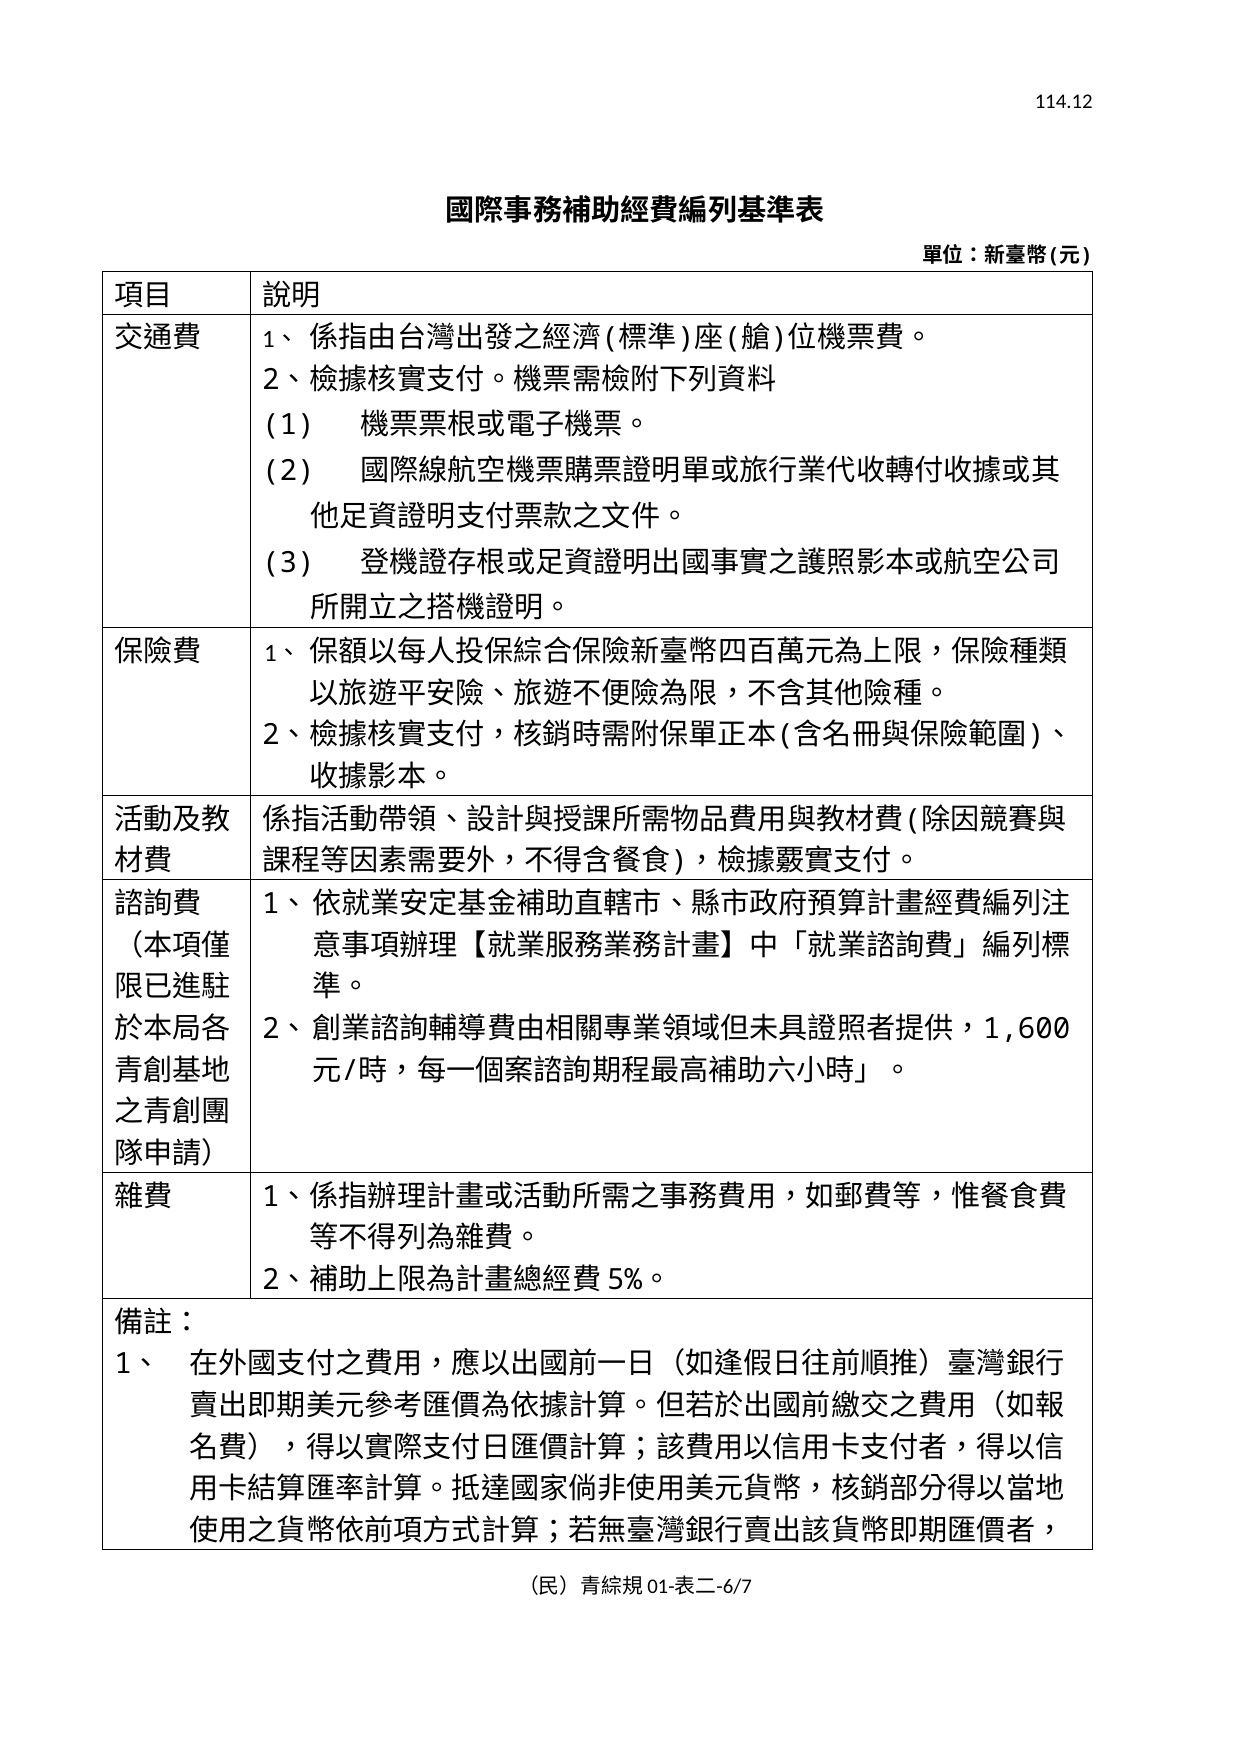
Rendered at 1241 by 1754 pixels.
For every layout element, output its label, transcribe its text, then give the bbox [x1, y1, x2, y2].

table_cell 保險費 [103, 628, 250, 795]
text 單位：新臺幣(元) [177, 229, 1092, 271]
table_header 說明 [251, 272, 1092, 313]
table_cell 活動及教材費 [103, 796, 250, 879]
table_cell 係指活動帶領、設計與授課所需物品費用與教材費(除因競賽與課程等因素需要外，不得含餐食)，檢據覈實支付。 [251, 796, 1092, 879]
table_cell 交通費 [103, 315, 250, 627]
table_cell 係指辦理計畫或活動所需之事務費用，如郵費等，惟餐食費等不得列為雜費。 補助上限為計畫總經費5%。 [251, 1173, 1092, 1298]
table_header 項目 [103, 272, 250, 313]
table_cell 依就業安定基金補助直轄市、縣市政府預算計畫經費編列注意事項辦理【就業服務業務計畫】中「就業諮詢費」編列標準。 創業諮詢輔導費由相關專業領域但未具證照者提供，1,600 元/時，每一個案諮詢期程最高補助六小時」。 [251, 880, 1092, 1172]
table_cell 保額以每人投保綜合保險新臺幣四百萬元為上限，保險種類以旅遊平安險、旅遊不便險為限，不含其他險種。 檢據核實支付，核銷時需附保單正本(含名冊與保險範圍)、收據影本。 [251, 628, 1092, 795]
text 國際事務補助經費編列基準表 [177, 187, 1092, 229]
table_cell 諮詢費（本項僅限已進駐於本局各青創基地之青創團隊申請） [103, 880, 250, 1172]
table_cell 係指由台灣出發之經濟(標準)座(艙)位機票費。 檢據核實支付。機票需檢附下列資料 機票票根或電子機票。 國際線航空機票購票證明單或旅行業代收轉付收據或其他足資證明支付票款之文件。 登機證存根或足資證明出國事實之護照影本或航空公司所開立之搭機證明。 [251, 315, 1092, 627]
table_cell 備註： 在外國支付之費用，應以出國前一日（如逢假日往前順推）臺灣銀行賣出即期美元參考匯價為依據計算。但若於出國前繳交之費用（如報名費），得以實際支付日匯價計算；該費用以信用卡支付者，得以信用卡結算匯率計算。抵達國家倘非使用美元貨幣，核銷部分得以當地使用之貨幣依前項方式計算；若無臺灣銀行賣出該貨幣即期匯價者，以現金匯價為依據。 各項經費請核實編列，核定後之項目與金額不得互相勻用與調整，核銷需檢附原始單據辦理。 獎金（品）、紀念品及住宿費用等應由申請人自籌。 [103, 1299, 1092, 1549]
table_cell 雜費 [103, 1173, 250, 1298]
